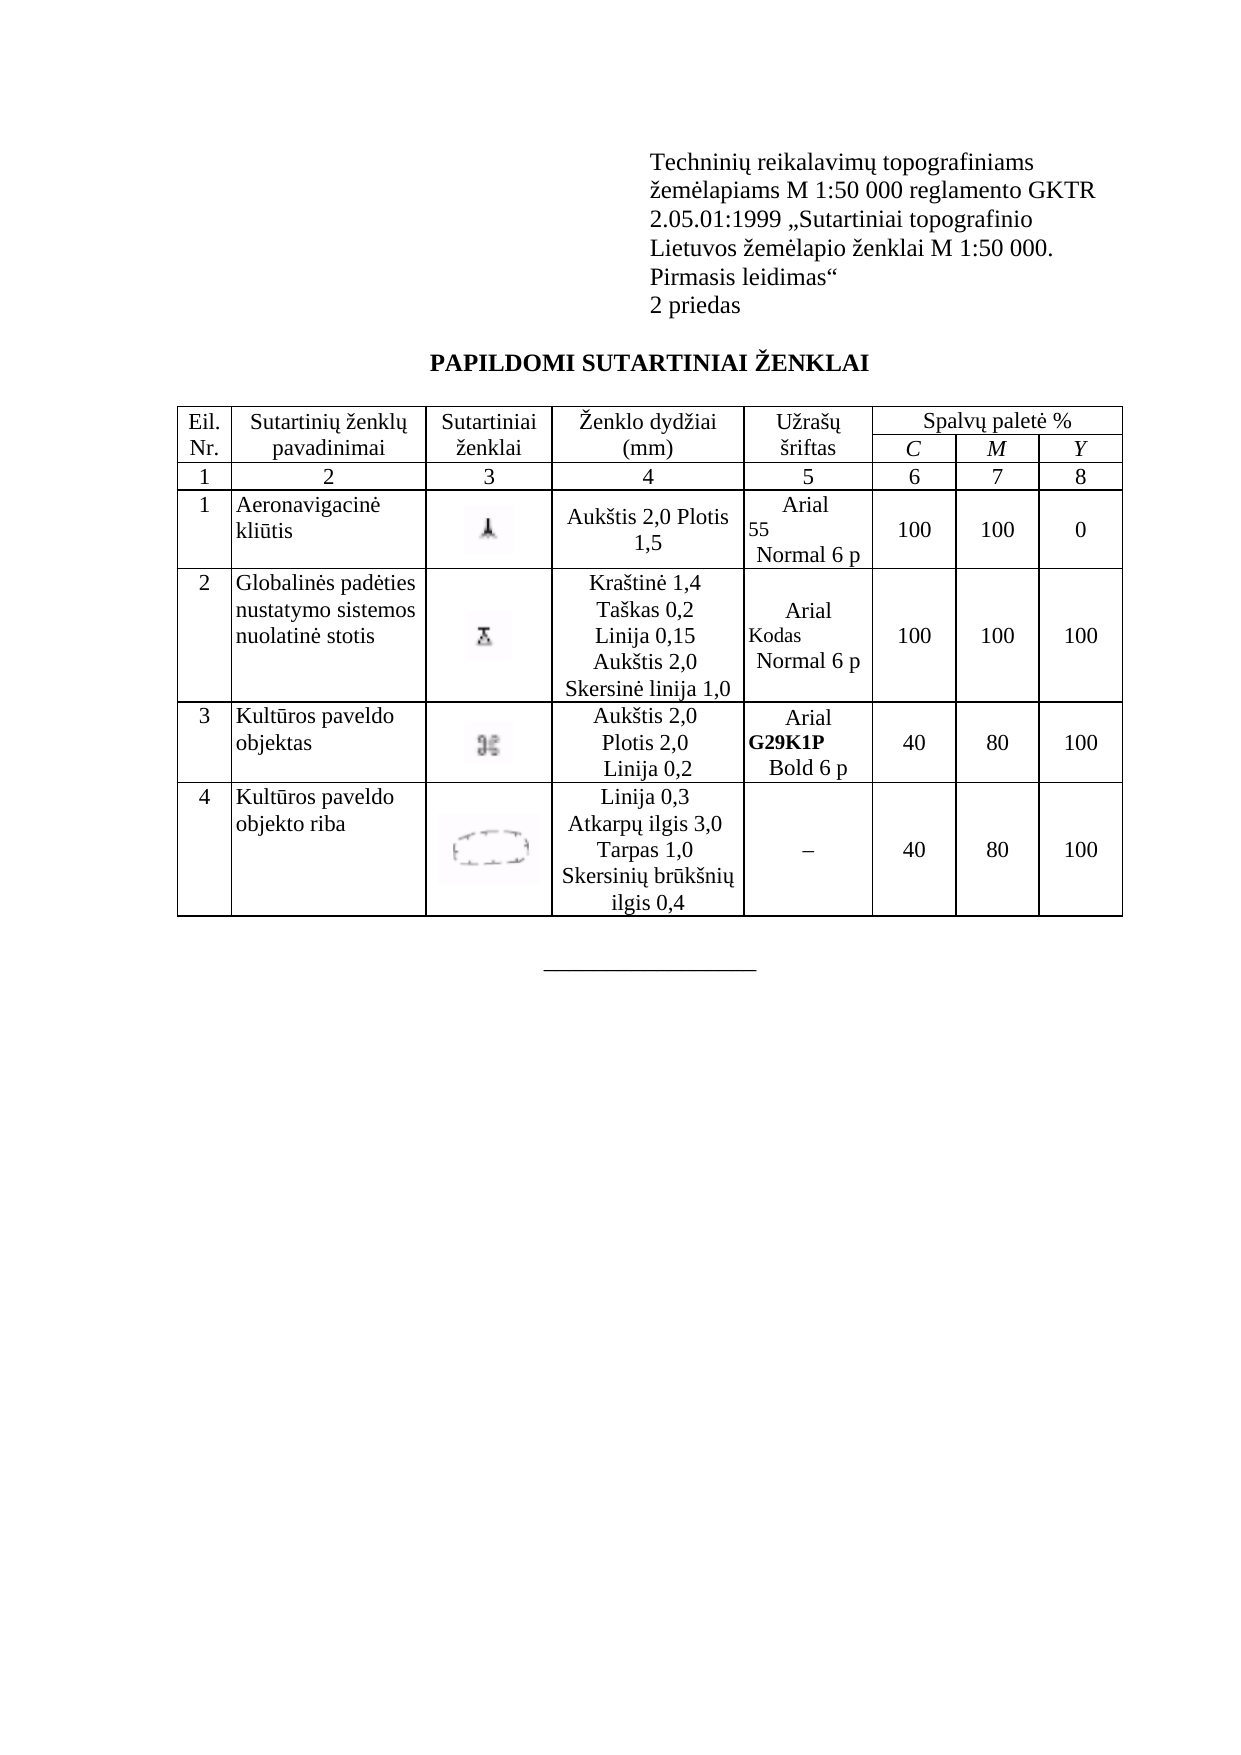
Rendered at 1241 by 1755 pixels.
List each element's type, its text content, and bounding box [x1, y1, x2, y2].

table_cell 80 [957, 783, 1038, 915]
table_cell 100 [1040, 783, 1122, 915]
table_cell 100 [1040, 703, 1122, 782]
table_header Užrašų šriftas [745, 407, 872, 461]
table_cell (pav.) [427, 783, 551, 915]
table_cell 80 [957, 703, 1038, 782]
table_cell Y [1118, 435, 1122, 461]
table_cell Arial G29K1P Bold 6 p [745, 703, 872, 782]
table_cell Aeronavigacinė kliūtis [232, 491, 425, 568]
text Techninių reikalavimų topografiniams žemėlapiams M 1:50 000 reglamento GKTR 2.05.01:1999 „Sutartiniai topografinio Lietuvos žemėlapio ženklai M 1:50 000. Pirmasis leidimas“ [649, 147, 1122, 291]
table_cell 0 [1040, 491, 1122, 568]
table_header Ženklo dydžiai (mm) [553, 407, 743, 461]
table_cell (pav.) [427, 569, 551, 701]
table_cell 3 [178, 703, 231, 782]
table_cell (pav.) [427, 491, 551, 568]
table_cell (pav.) [427, 703, 551, 782]
table_cell 40 [873, 783, 955, 915]
table_cell 40 [873, 703, 955, 782]
table_cell 4 [178, 783, 231, 915]
text 2 priedas [649, 291, 1122, 319]
table_cell 100 [873, 491, 955, 568]
table_cell 100 [873, 569, 955, 701]
table_cell Arial Kodas Normal 6 p [745, 569, 872, 701]
table_cell 5 [868, 463, 872, 489]
table_cell 1 [227, 463, 231, 489]
table_cell 1 [178, 491, 231, 568]
text PAPILDOMI SUTARTINIAI ŽENKLAI [177, 348, 1122, 377]
table_header Eil. Nr. [178, 407, 231, 461]
table_cell Globalinės padėties nustatymo sistemos nuolatinė stotis [232, 569, 425, 701]
table_cell 8 [1118, 463, 1122, 489]
table_header Sutartinių ženklų pavadinimai [232, 407, 425, 461]
table_cell 100 [957, 569, 1038, 701]
text _________________ [177, 945, 1122, 974]
table_cell Kultūros paveldo objektas [232, 703, 425, 782]
table_cell 100 [1040, 569, 1122, 701]
table_cell 6 [873, 463, 877, 489]
table_header Sutartiniai ženklai [427, 407, 551, 461]
table_cell Kultūros paveldo objekto riba [232, 783, 425, 915]
table_cell Aukštis 2,0 Plotis 1,5 [553, 491, 743, 568]
table_cell C [873, 435, 877, 461]
table_cell 2 [178, 569, 231, 701]
table_cell 2 [232, 463, 236, 489]
table_cell – [745, 783, 872, 915]
table_cell 100 [957, 491, 1038, 568]
